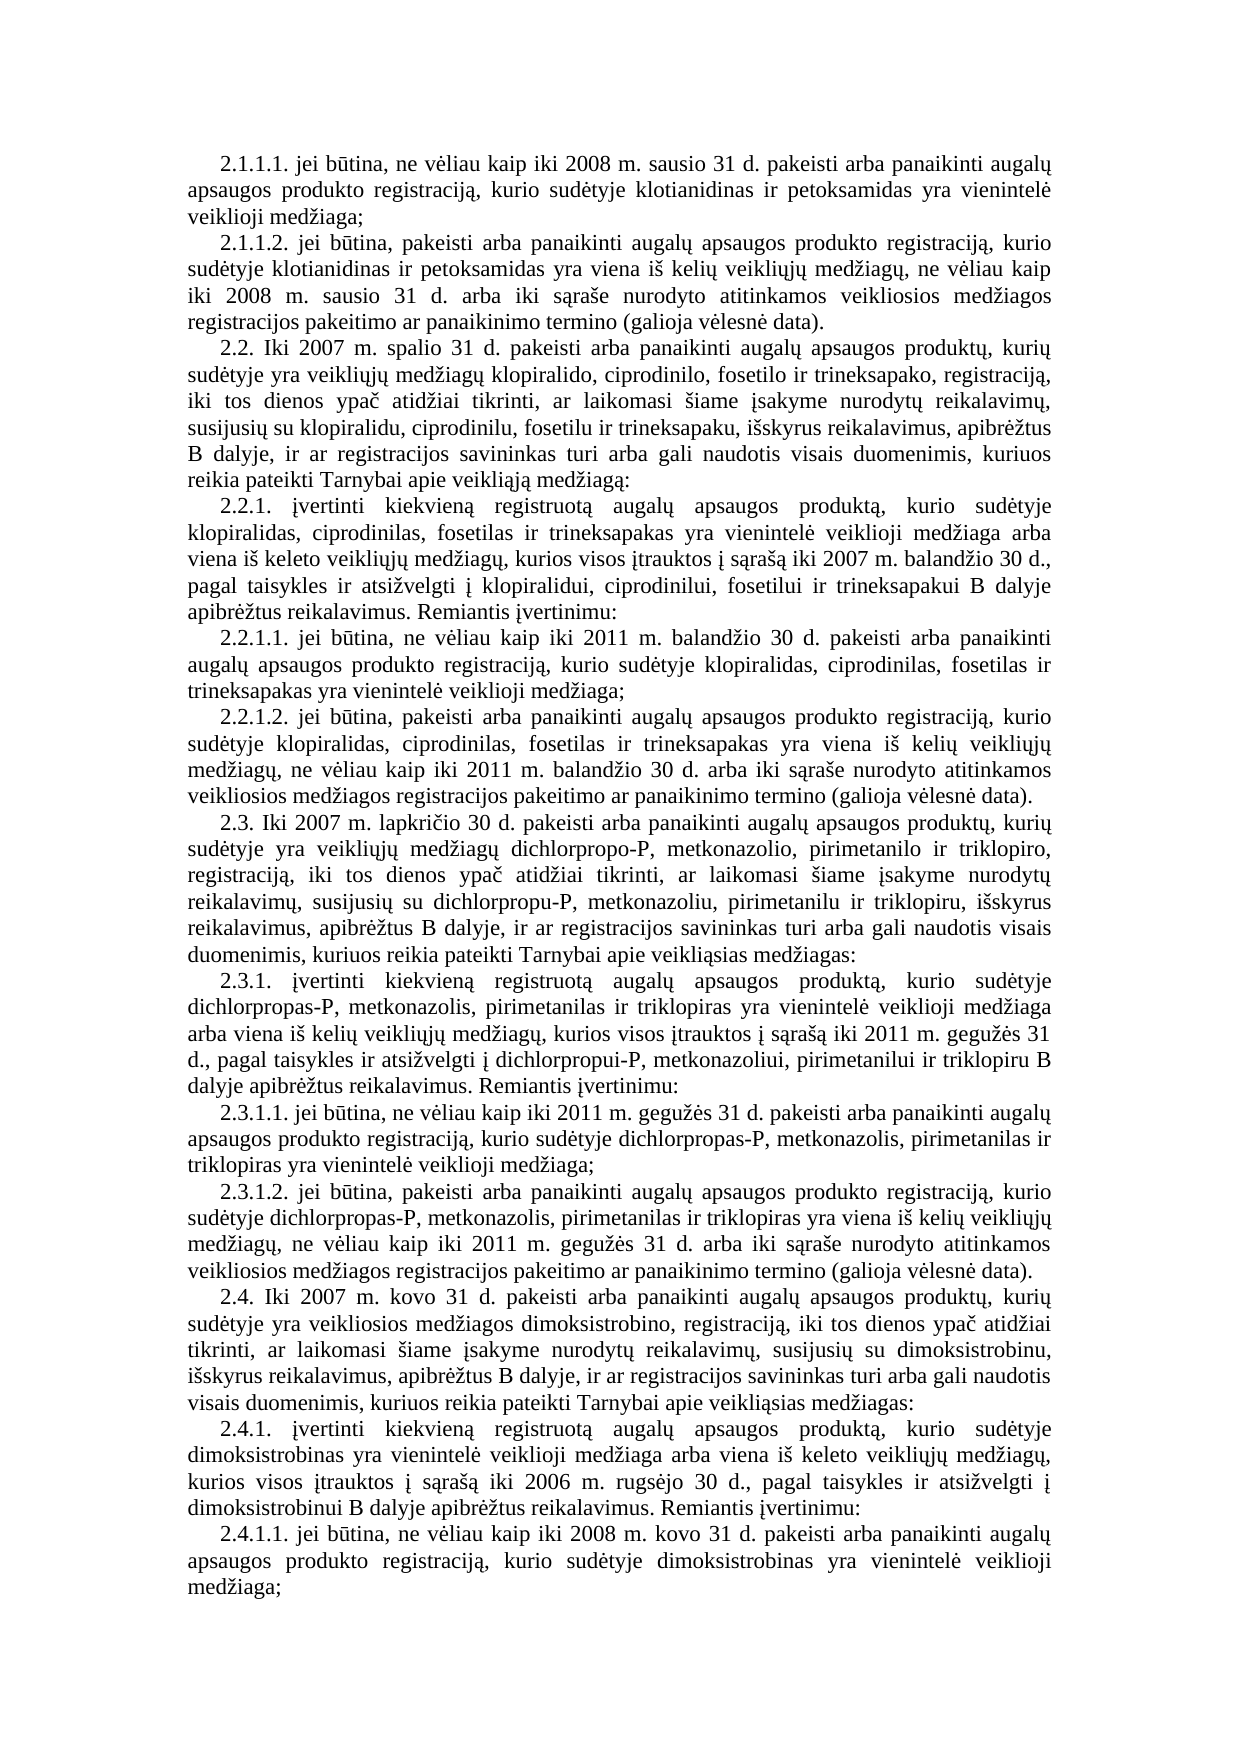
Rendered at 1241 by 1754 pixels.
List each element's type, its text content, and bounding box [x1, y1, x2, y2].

text 2.1.1.1. jei būtina, ne vėliau kaip iki 2008 m. sausio 31 d. pakeisti arba panaikinti augalų apsaugos produkto registraciją, kurio sudėtyje klotianidinas ir petoksamidas yra vienintelė veiklioji medžiaga; [187, 150, 1053, 229]
text 2.2.1.1. jei būtina, ne vėliau kaip iki 2011 m. balandžio 30 d. pakeisti arba panaikinti augalų apsaugos produkto registraciją, kurio sudėtyje klopiralidas, ciprodinilas, fosetilas ir trineksapakas yra vienintelė veiklioji medžiaga; [187, 624, 1053, 703]
text 2.2. Iki 2007 m. spalio 31 d. pakeisti arba panaikinti augalų apsaugos produktų, kurių sudėtyje yra veikliųjų medžiagų klopiralido, ciprodinilo, fosetilo ir trineksapako, registraciją, iki tos dienos ypač atidžiai tikrinti, ar laikomasi šiame įsakyme nurodytų reikalavimų, susijusių su klopiralidu, ciprodinilu, fosetilu ir trineksapaku, išskyrus reikalavimus, apibrėžtus B dalyje, ir ar registracijos savininkas turi arba gali naudotis visais duomenimis, kuriuos reikia pateikti Tarnybai apie veikliąją medžiagą: [187, 334, 1053, 493]
text 2.2.1.2. jei būtina, pakeisti arba panaikinti augalų apsaugos produkto registraciją, kurio sudėtyje klopiralidas, ciprodinilas, fosetilas ir trineksapakas yra viena iš kelių veikliųjų medžiagų, ne vėliau kaip iki 2011 m. balandžio 30 d. arba iki sąraše nurodyto atitinkamos veikliosios medžiagos registracijos pakeitimo ar panaikinimo termino (galioja vėlesnė data). [187, 703, 1053, 809]
text 2.3. Iki 2007 m. lapkričio 30 d. pakeisti arba panaikinti augalų apsaugos produktų, kurių sudėtyje yra veikliųjų medžiagų dichlorpropo-P, metkonazolio, pirimetanilo ir triklopiro, registraciją, iki tos dienos ypač atidžiai tikrinti, ar laikomasi šiame įsakyme nurodytų reikalavimų, susijusių su dichlorpropu-P, metkonazoliu, pirimetanilu ir triklopiru, išskyrus reikalavimus, apibrėžtus B dalyje, ir ar registracijos savininkas turi arba gali naudotis visais duomenimis, kuriuos reikia pateikti Tarnybai apie veikliąsias medžiagas: [187, 809, 1053, 967]
text 2.4.1.1. jei būtina, ne vėliau kaip iki 2008 m. kovo 31 d. pakeisti arba panaikinti augalų apsaugos produkto registraciją, kurio sudėtyje dimoksistrobinas yra vienintelė veiklioji medžiaga; [187, 1520, 1053, 1599]
text 2.1.1.2. jei būtina, pakeisti arba panaikinti augalų apsaugos produkto registraciją, kurio sudėtyje klotianidinas ir petoksamidas yra viena iš kelių veikliųjų medžiagų, ne vėliau kaip iki 2008 m. sausio 31 d. arba iki sąraše nurodyto atitinkamos veikliosios medžiagos registracijos pakeitimo ar panaikinimo termino (galioja vėlesnė data). [187, 229, 1053, 334]
text 2.4. Iki 2007 m. kovo 31 d. pakeisti arba panaikinti augalų apsaugos produktų, kurių sudėtyje yra veikliosios medžiagos dimoksistrobino, registraciją, iki tos dienos ypač atidžiai tikrinti, ar laikomasi šiame įsakyme nurodytų reikalavimų, susijusių su dimoksistrobinu, išskyrus reikalavimus, apibrėžtus B dalyje, ir ar registracijos savininkas turi arba gali naudotis visais duomenimis, kuriuos reikia pateikti Tarnybai apie veikliąsias medžiagas: [187, 1283, 1053, 1415]
text 2.3.1. įvertinti kiekvieną registruotą augalų apsaugos produktą, kurio sudėtyje dichlorpropas-P, metkonazolis, pirimetanilas ir triklopiras yra vienintelė veiklioji medžiaga arba viena iš kelių veikliųjų medžiagų, kurios visos įtrauktos į sąrašą iki 2011 m. gegužės 31 d., pagal taisykles ir atsižvelgti į dichlorpropui-P, metkonazoliui, pirimetanilui ir triklopiru B dalyje apibrėžtus reikalavimus. Remiantis įvertinimu: [187, 967, 1053, 1099]
text 2.4.1. įvertinti kiekvieną registruotą augalų apsaugos produktą, kurio sudėtyje dimoksistrobinas yra vienintelė veiklioji medžiaga arba viena iš keleto veikliųjų medžiagų, kurios visos įtrauktos į sąrašą iki 2006 m. rugsėjo 30 d., pagal taisykles ir atsižvelgti į dimoksistrobinui B dalyje apibrėžtus reikalavimus. Remiantis įvertinimu: [187, 1415, 1053, 1520]
text 2.2.1. įvertinti kiekvieną registruotą augalų apsaugos produktą, kurio sudėtyje klopiralidas, ciprodinilas, fosetilas ir trineksapakas yra vienintelė veiklioji medžiaga arba viena iš keleto veikliųjų medžiagų, kurios visos įtrauktos į sąrašą iki 2007 m. balandžio 30 d., pagal taisykles ir atsižvelgti į klopiralidui, ciprodinilui, fosetilui ir trineksapakui B dalyje apibrėžtus reikalavimus. Remiantis įvertinimu: [187, 493, 1053, 624]
text 2.3.1.1. jei būtina, ne vėliau kaip iki 2011 m. gegužės 31 d. pakeisti arba panaikinti augalų apsaugos produkto registraciją, kurio sudėtyje dichlorpropas-P, metkonazolis, pirimetanilas ir triklopiras yra vienintelė veiklioji medžiaga; [187, 1099, 1053, 1178]
text 2.3.1.2. jei būtina, pakeisti arba panaikinti augalų apsaugos produkto registraciją, kurio sudėtyje dichlorpropas-P, metkonazolis, pirimetanilas ir triklopiras yra viena iš kelių veikliųjų medžiagų, ne vėliau kaip iki 2011 m. gegužės 31 d. arba iki sąraše nurodyto atitinkamos veikliosios medžiagos registracijos pakeitimo ar panaikinimo termino (galioja vėlesnė data). [187, 1178, 1053, 1283]
